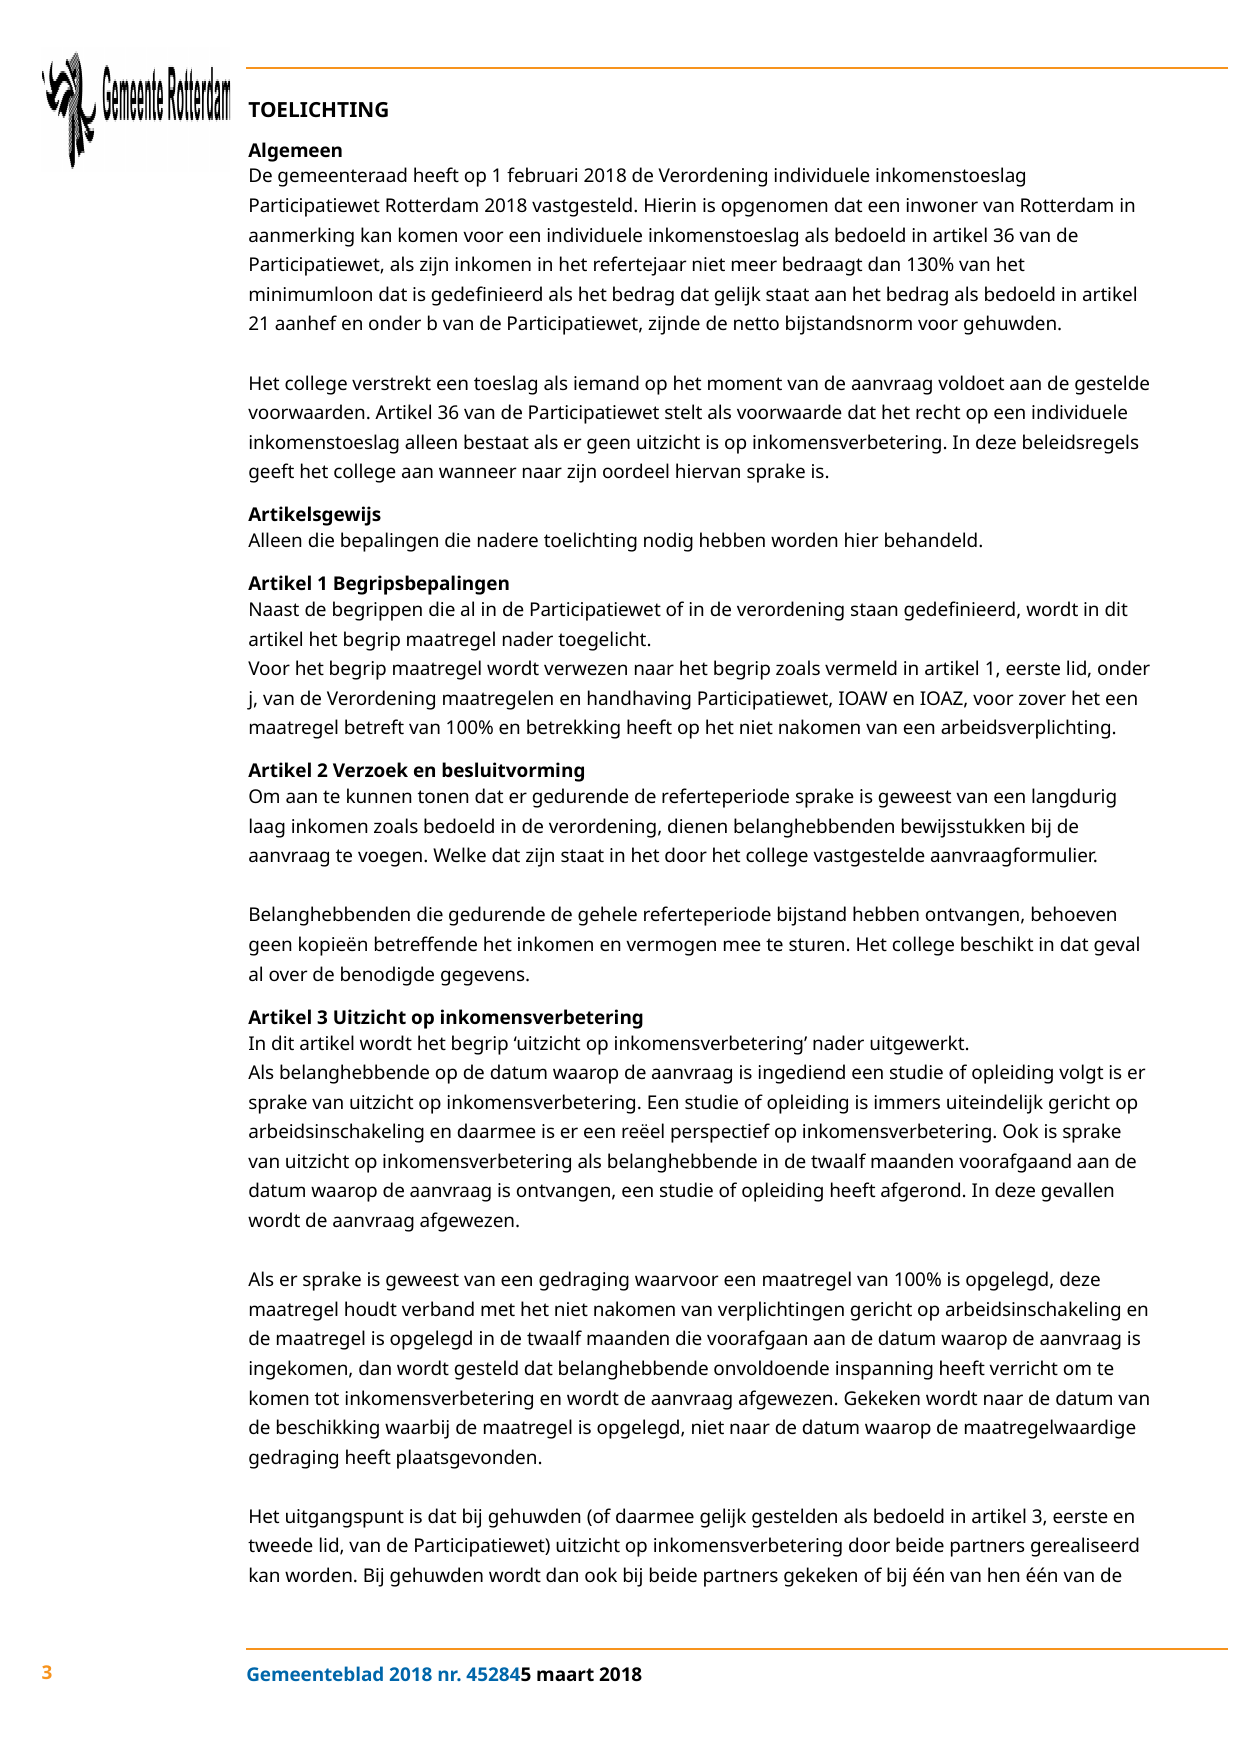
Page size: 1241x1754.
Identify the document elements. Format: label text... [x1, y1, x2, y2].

text Belanghebbenden die gedurende de gehele referteperiode bijstand hebben ontvangen, behoeven geen kopieën betreffende het inkomen en vermogen mee te sturen. Het college beschikt in dat geval al over de benodigde gegevens. [248, 902, 1152, 987]
text Het college verstrekt een toeslag als iemand op het moment van de aanvraag voldoet aan de gestelde voorwaarden. Artikel 36 van de Participatiewet stelt als voorwaarde dat het recht op een individuele inkomenstoeslag alleen bestaat als er geen uitzicht is op inkomensverbetering. In deze beleidsregels geeft het college aan wanneer naar zijn oordeel hiervan sprake is. [248, 370, 1152, 484]
text Alleen die bepalingen die nadere toelichting nodig hebben worden hier behandeld. [248, 527, 1152, 553]
picture [41, 47, 231, 172]
text In dit artikel wordt het begrip ‘uitzicht op inkomensverbetering’ nader uitgewerkt. [248, 1030, 1152, 1055]
text Artikel 3 Uitzicht op inkomensverbetering [248, 1004, 1152, 1030]
text Voor het begrip maatregel wordt verwezen naar het begrip zoals vermeld in artikel 1, eerste lid, onder j, van de Verordening maatregelen en handhaving Participatiewet, IOAW en IOAZ, voor zover het een maatregel betreft van 100% en betrekking heeft op het niet nakomen van een arbeidsverplichting. [248, 655, 1152, 740]
text Het uitgangspunt is dat bij gehuwden (of daarmee gelijk gestelden als bedoeld in artikel 3, eerste en tweede lid, van de Participatiewet) uitzicht op inkomensverbetering door beide partners gerealiseerd kan worden. Bij gehuwden wordt dan ook bij beide partners gekeken of bij één van hen één van de [248, 1503, 1152, 1588]
text Artikelsgewijs [248, 502, 1152, 527]
text Als belanghebbende op de datum waarop de aanvraag is ingediend een studie of opleiding volgt is er sprake van uitzicht op inkomensverbetering. Een studie of opleiding is immers uiteindelijk gericht op arbeidsinschakeling en daarmee is er een reëel perspectief op inkomensverbetering. Ook is sprake van uitzicht op inkomensverbetering als belanghebbende in de twaalf maanden voorafgaand aan de datum waarop de aanvraag is ontvangen, een studie of opleiding heeft afgerond. In deze gevallen wordt de aanvraag afgewezen. [248, 1059, 1152, 1233]
text Om aan te kunnen tonen dat er gedurende de referteperiode sprake is geweest van een langdurig laag inkomen zoals bedoeld in de verordening, dienen belanghebbenden bewijsstukken bij de aanvraag te voegen. Welke dat zijn staat in het door het college vastgestelde aanvraagformulier. [248, 783, 1152, 868]
text Als er sprake is geweest van een gedraging waarvoor een maatregel van 100% is opgelegd, deze maatregel houdt verband met het niet nakomen van verplichtingen gericht op arbeidsinschakeling en de maatregel is opgelegd in de twaalf maanden die voorafgaan aan de datum waarop de aanvraag is ingekomen, dan wordt gesteld dat belanghebbende onvoldoende inspanning heeft verricht om te komen tot inkomensverbetering en wordt de aanvraag afgewezen. Gekeken wordt naar de datum van de beschikking waarbij de maatregel is opgelegd, niet naar de datum waarop de maatregelwaardige gedraging heeft plaatsgevonden. [248, 1266, 1152, 1469]
text Algemeen [248, 137, 1152, 163]
text Artikel 1 Begripsbepalingen [248, 570, 1152, 596]
text De gemeenteraad heeft op 1 februari 2018 de Verordening individuele inkomenstoeslag Participatiewet Rotterdam 2018 vastgesteld. Hierin is opgenomen dat een inwoner van Rotterdam in aanmerking kan komen voor een individuele inkomenstoeslag als bedoeld in artikel 36 van de Participatiewet, als zijn inkomen in het refertejaar niet meer bedraagt dan 130% van het minimumloon dat is gedefinieerd als het bedrag dat gelijk staat aan het bedrag als bedoeld in artikel 21 aanhef en onder b van de Participatiewet, zijnde de netto bijstandsnorm voor gehuwden. [248, 163, 1152, 336]
text Artikel 2 Verzoek en besluitvorming [248, 758, 1152, 783]
text TOELICHTING [248, 95, 1152, 123]
text Naast de begrippen die al in de Participatiewet of in de verordening staan gedefinieerd, wordt in dit artikel het begrip maatregel nader toegelicht. [248, 596, 1152, 651]
